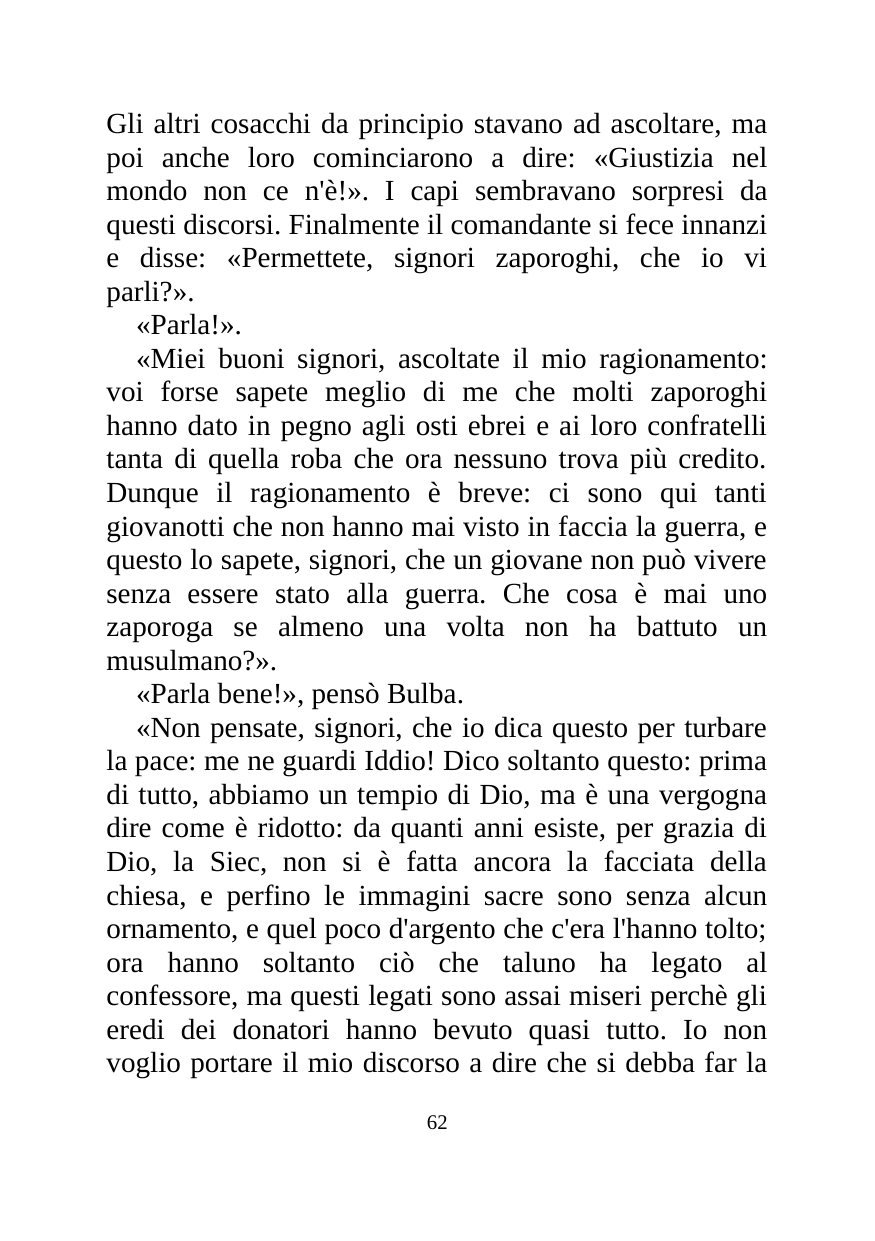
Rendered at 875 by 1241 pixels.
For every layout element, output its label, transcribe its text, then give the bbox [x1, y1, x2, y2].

text «Miei buoni signori, ascoltate il mio ragionamento: voi forse sapete meglio di me che molti zaporoghi hanno dato in pegno agli osti ebrei e ai loro confratelli tanta di quella roba che ora nessuno trova più credito. Dunque il ragionamento è breve: ci sono qui tanti giovanotti che non hanno mai visto in faccia la guerra, e questo lo sapete, signori, che un giovane non può vivere senza essere stato alla guerra. Che cosa è mai uno zaporoga se almeno una volta non ha battuto un musulmano?». [106, 341, 768, 676]
text «Parla bene!», pensò Bulba. [106, 676, 768, 710]
text «Non pensate, signori, che io dica questo per turbare la pace: me ne guardi Iddio! Dico soltanto questo: prima di tutto, abbiamo un tempio di Dio, ma è una vergogna dire come è ridotto: da quanti anni esiste, per grazia di Dio, la Siec, non si è fatta ancora la facciata della chiesa, e perfino le immagini sacre sono senza alcun ornamento, e quel poco d'argento che c'era l'hanno tolto; ora hanno soltanto ciò che taluno ha legato al confessore, ma questi legati sono assai miseri perchè gli eredi dei donatori hanno bevuto quasi tutto. Io non voglio portare il mio discorso a dire che si debba far la [106, 710, 768, 1079]
text «Parla!». [106, 307, 768, 341]
text Gli altri cosacchi da principio stavano ad ascoltare, ma poi anche loro cominciarono a dire: «Giustizia nel mondo non ce n'è!». I capi sembravano sorpresi da questi discorsi. Finalmente il comandante si fece innanzi e disse: «Permettete, signori zaporoghi, che io vi parli?». [106, 106, 768, 307]
